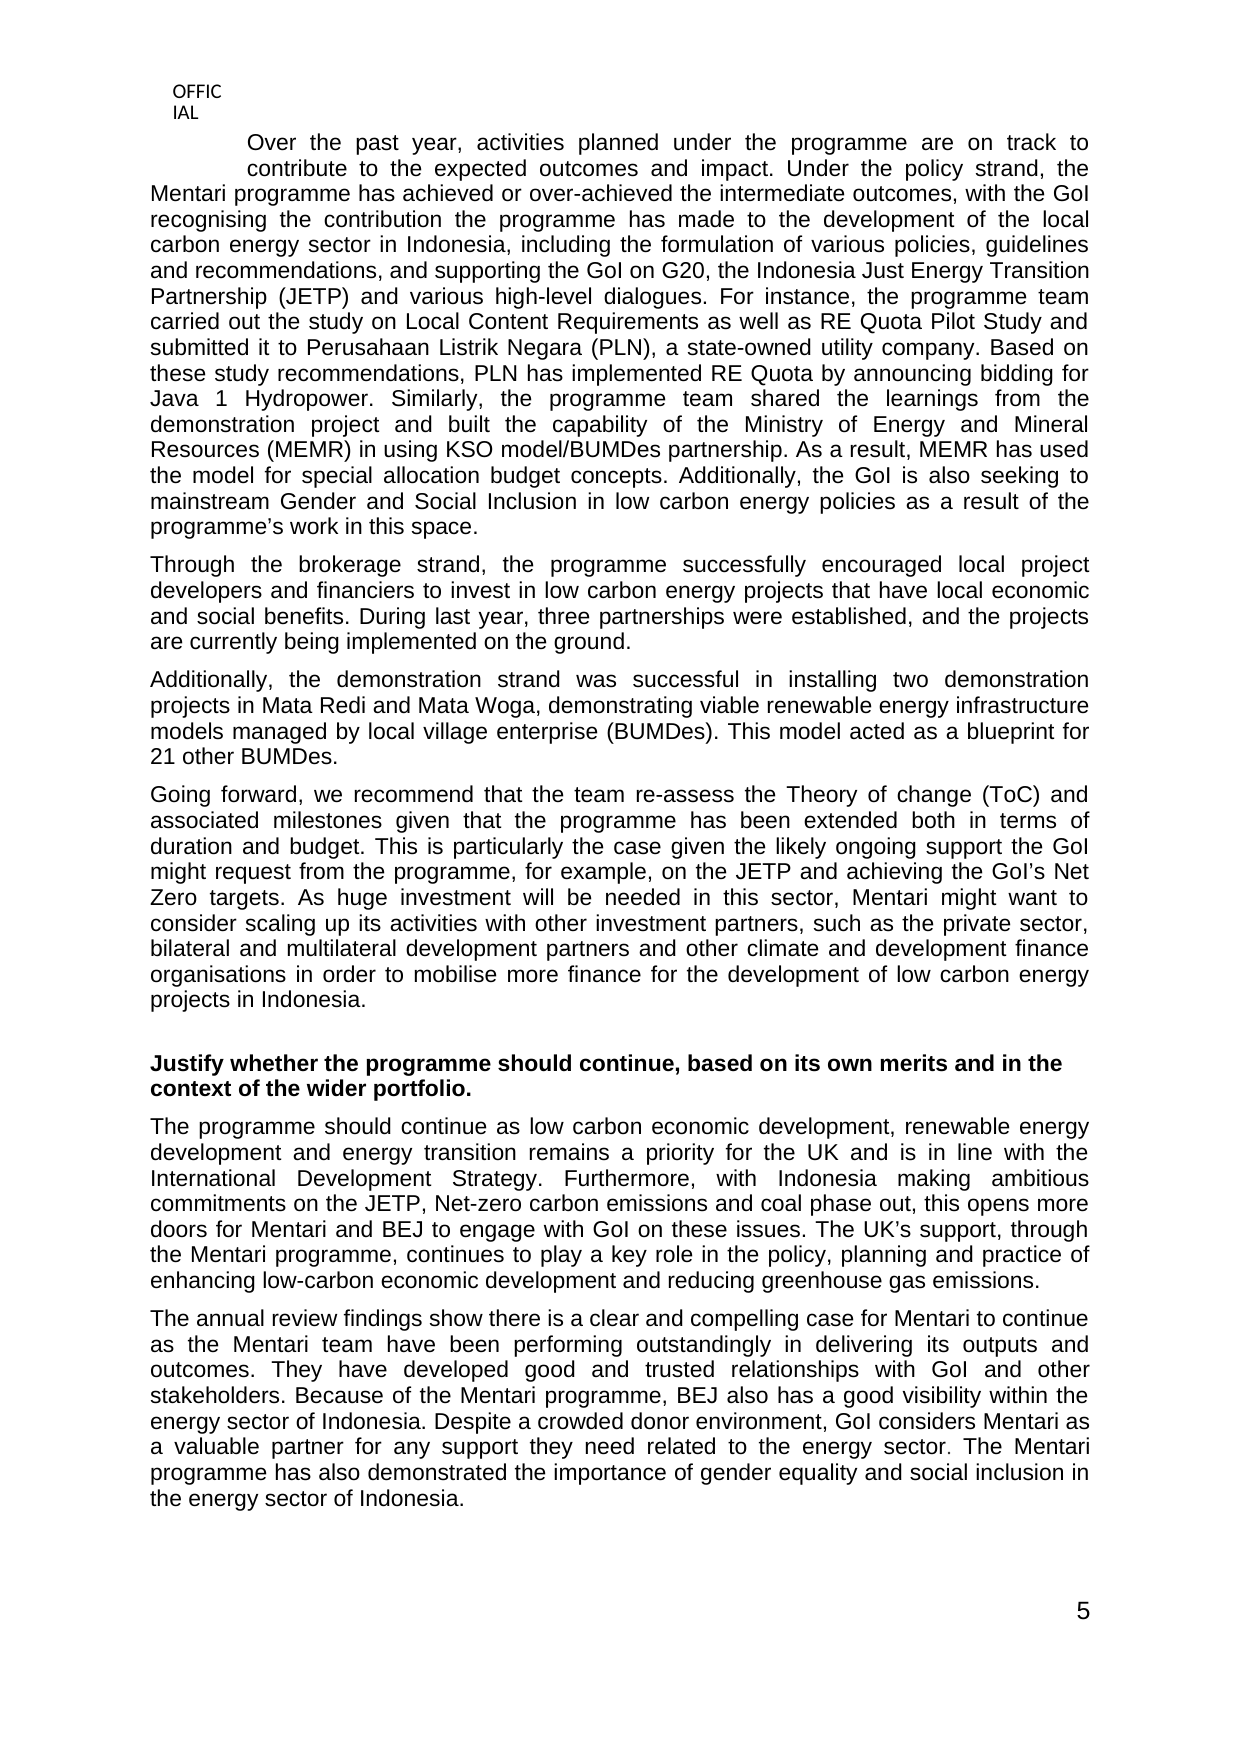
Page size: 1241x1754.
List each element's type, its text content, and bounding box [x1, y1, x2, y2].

text Justify whether the programme should continue, based on its own merits and in the context of the wider portfolio. [150, 1050, 1090, 1101]
text The programme should continue as low carbon economic development, renewable energy development and energy transition remains a priority for the UK and is in line with the International Development Strategy. Furthermore, with Indonesia making ambitious commitments on the JETP, Net-zero carbon emissions and coal phase out, this opens more doors for Mentari and BEJ to engage with GoI on these issues. The UK’s support, through the Mentari programme, continues to play a key role in the policy, planning and practice of enhancing low-carbon economic development and reducing greenhouse gas emissions. [150, 1114, 1090, 1293]
text Through the brokerage strand, the programme successfully encouraged local project developers and financiers to invest in low carbon energy projects that have local economic and social benefits. During last year, three partnerships were established, and the projects are currently being implemented on the ground. [150, 552, 1090, 654]
text Over the past year, activities planned under the programme are on track to contribute to the expected outcomes and impact. Under the policy strand, the Mentari programme has achieved or over-achieved the intermediate outcomes, with the GoI recognising the contribution the programme has made to the development of the local carbon energy sector in Indonesia, including the formulation of various policies, guidelines and recommendations, and supporting the GoI on G20, the Indonesia Just Energy Transition Partnership (JETP) and various high-level dialogues. For instance, the programme team carried out the study on Local Content Requirements as well as RE Quota Pilot Study and submitted it to Perusahaan Listrik Negara (PLN), a state-owned utility company. Based on these study recommendations, PLN has implemented RE Quota by announcing bidding for Java 1 Hydropower. Similarly, the programme team shared the learnings from the demonstration project and built the capability of the Ministry of Energy and Mineral Resources (MEMR) in using KSO model/BUMDes partnership. As a result, MEMR has used the model for special allocation budget concepts. Additionally, the GoI is also seeking to mainstream Gender and Social Inclusion in low carbon energy policies as a result of the programme’s work in this space. [150, 129, 1090, 539]
text Going forward, we recommend that the team re-assess the Theory of change (ToC) and associated milestones given that the programme has been extended both in terms of duration and budget. This is particularly the case given the likely ongoing support the GoI might request from the programme, for example, on the JETP and achieving the GoI’s Net Zero targets. As huge investment will be needed in this sector, Mentari might want to consider scaling up its activities with other investment partners, such as the private sector, bilateral and multilateral development partners and other climate and development finance organisations in order to mobilise more finance for the development of low carbon energy projects in Indonesia. [150, 782, 1090, 1013]
text The annual review findings show there is a clear and compelling case for Mentari to continue as the Mentari team have been performing outstandingly in delivering its outputs and outcomes. They have developed good and trusted relationships with GoI and other stakeholders. Because of the Mentari programme, BEJ also has a good visibility within the energy sector of Indonesia. Despite a crowded donor environment, GoI considers Mentari as a valuable partner for any support they need related to the energy sector. The Mentari programme has also demonstrated the importance of gender equality and social inclusion in the energy sector of Indonesia. [150, 1306, 1090, 1511]
text Additionally, the demonstration strand was successful in installing two demonstration projects in Mata Redi and Mata Woga, demonstrating viable renewable energy infrastructure models managed by local village enterprise (BUMDes). This model acted as a blueprint for 21 other BUMDes. [150, 667, 1090, 769]
